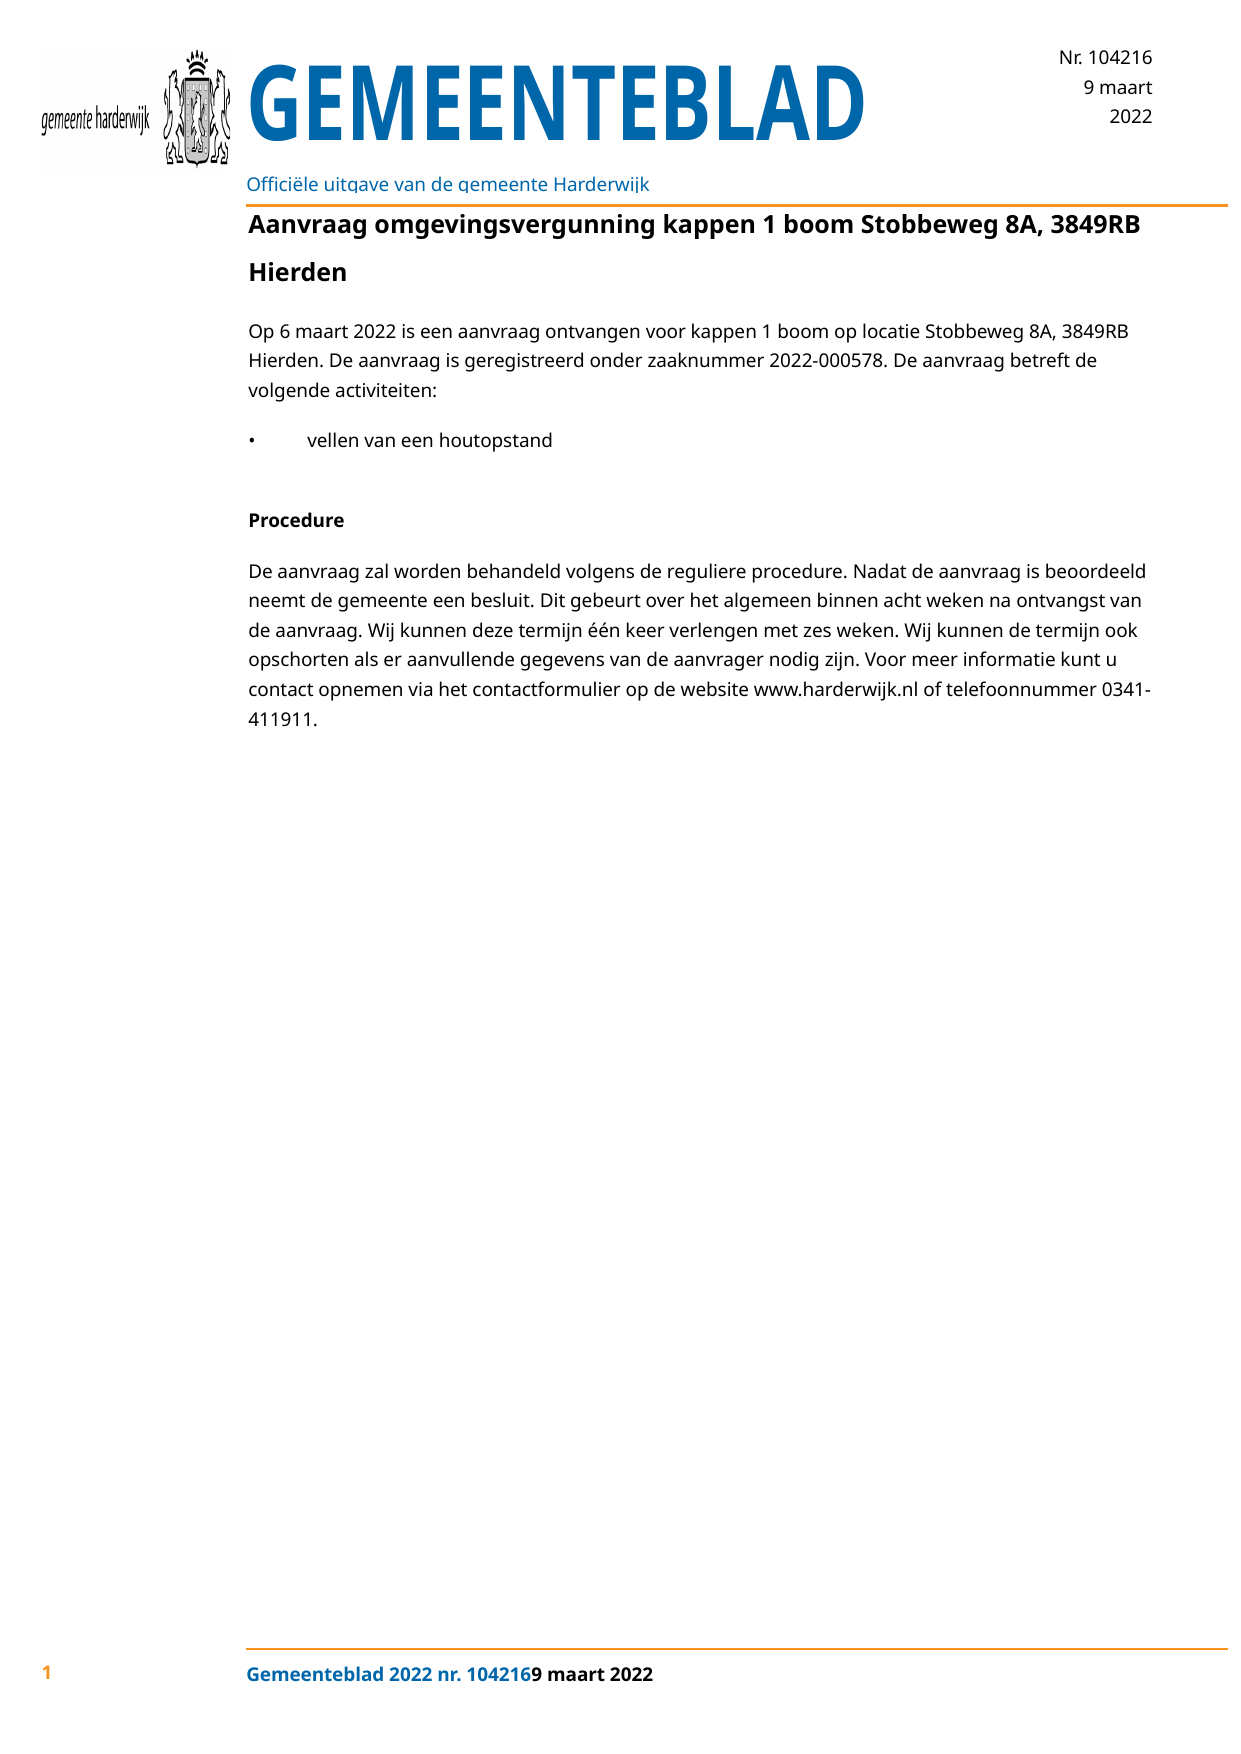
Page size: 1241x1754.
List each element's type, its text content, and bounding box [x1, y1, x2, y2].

text De aanvraag zal worden behandeld volgens de reguliere procedure. Nadat de aanvraag is beoordeeld neemt de gemeente een besluit. Dit gebeurt over het algemeen binnen acht weken na ontvangst van de aanvraag. Wij kunnen deze termijn één keer verlengen met zes weken. Wij kunnen de termijn ook opschorten als er aanvullende gegevens van de aanvrager nodig zijn. Voor meer informatie kunt u contact opnemen via het contactformulier op de website www.harderwijk.nl of telefoonnummer 0341-411911. [248, 558, 1152, 732]
list vellen van een houtopstand [248, 427, 1152, 453]
text Op 6 maart 2022 is een aanvraag ontvangen voor kappen 1 boom op locatie Stobbeweg 8A, 3849RB Hierden. De aanvraag is geregistreerd onder zaaknummer 2022-000578. De aanvraag betreft de volgende activiteiten: [248, 318, 1152, 403]
text Aanvraag omgevingsvergunning kappen 1 boom Stobbeweg 8A, 3849RB Hierden [248, 207, 1152, 288]
text Procedure [248, 507, 1152, 533]
picture [41, 47, 231, 172]
